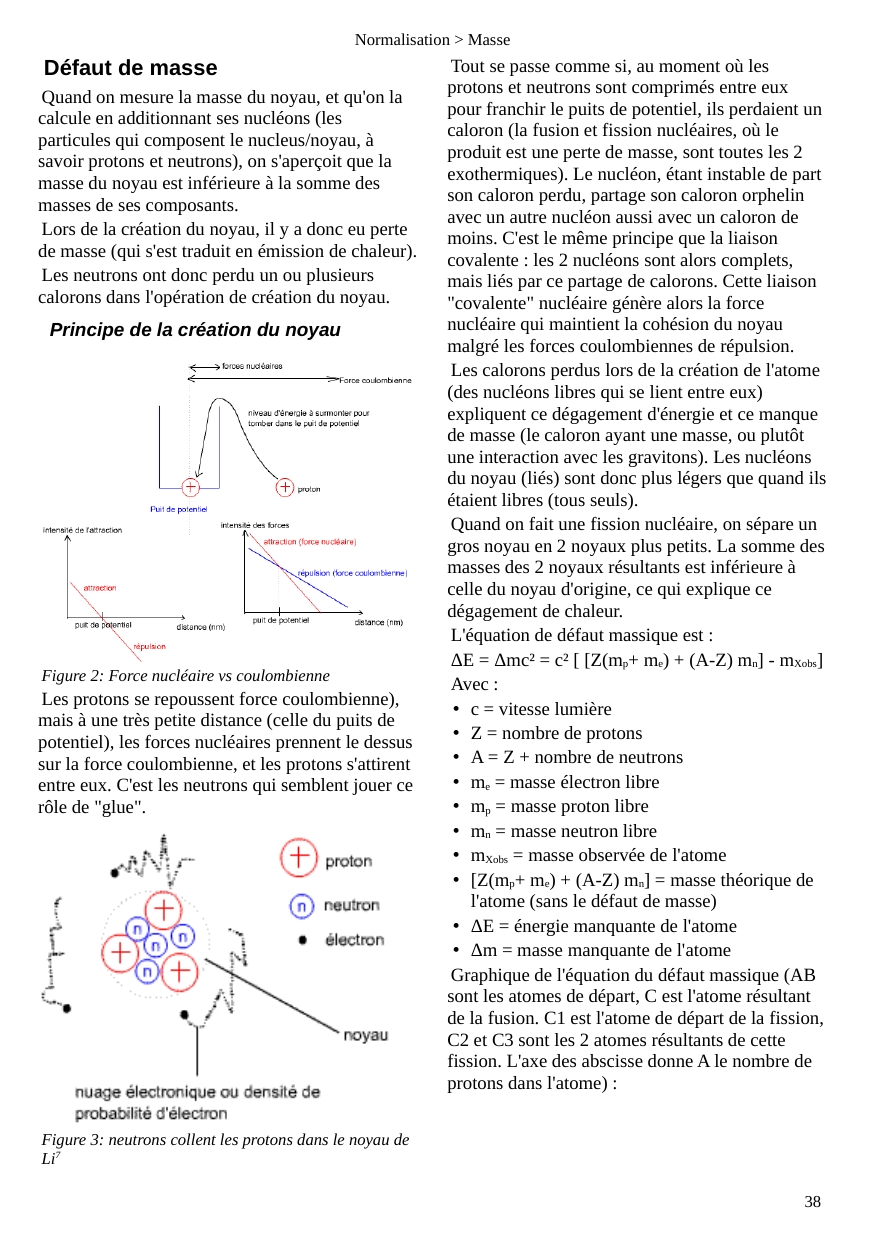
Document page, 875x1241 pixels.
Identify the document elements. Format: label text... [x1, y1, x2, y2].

text Graphique de l'équation du défaut massique (AB sont les atomes de départ, C est l'atome résultant de la fusion. C1 est l'atome de départ de la fission, C2 et C3 sont les 2 atomes résultants de cette fission. L'axe des abscisse donne A le nombre de protons dans l'atome) : [447, 964, 827, 1093]
list [Z(mp+ me) + (A-Z) mn] = masse théorique de l'atome (sans le défaut de masse) [453, 869, 827, 912]
text Les protons se repoussent force coulombienne), mais à une très petite distance (celle du puits de potentiel), les forces nucléaires prennent le dessus sur la force coulombienne, et les protons s'attirent entre eux. C'est les neutrons qui semblent jouer ce rôle de "glue". [38, 688, 418, 817]
text Figure 2: Force nucléaire vs coulombienne [41, 662, 421, 685]
text Les neutrons ont donc perdu un ou plusieurs calorons dans l'opération de création du noyau. [38, 264, 418, 307]
list ΔE = énergie manquante de l'atome [453, 915, 827, 936]
text L'équation de défaut massique est : [447, 624, 827, 646]
subtitle Défaut de masse [44, 54, 418, 80]
list me = masse électron libre [453, 771, 827, 792]
list mn = masse neutron libre [453, 820, 827, 841]
text Avec : [447, 673, 827, 694]
list mXobs = masse observée de l'atome [453, 844, 827, 866]
picture [41, 359, 422, 662]
text Lors de la création du noyau, il y a donc eu perte de masse (qui s'est traduit en émission de chaleur). [38, 218, 418, 261]
text Figure 3: neutrons collent les protons dans le noyau de Li7 [41, 1127, 421, 1168]
text ΔE = Δmc² = c² [ [Z(mp+ me) + (A-Z) mn] - mXobs] [447, 648, 827, 670]
list A = Z + nombre de neutrons [453, 746, 827, 768]
text Quand on fait une fission nucléaire, on sépare un gros noyau en 2 noyaux plus petits. La somme des masses des 2 noyaux résultants est inférieure à celle du noyau d'origine, ce qui explique ce dégagement de chaleur. [447, 513, 827, 621]
text Les calorons perdus lors de la création de l'atome (des nucléons libres qui se lient entre eux) expliquent ce dégagement d'énergie et ce manque de masse (le caloron ayant une masse, ou plutôt une interaction avec les gravitons). Les nucléons du noyau (liés) sont donc plus légers que quand ils étaient libres (tous seuls). [447, 359, 827, 510]
list mp = masse proton libre [453, 795, 827, 817]
list Δm = masse manquante de l'atome [453, 939, 827, 961]
text Quand on mesure la masse du noyau, et qu'on la calcule en additionnant ses nucléons (les particules qui composent le nucleus/noyau, à savoir protons et neutrons), on s'aperçoit que la masse du noyau est inférieure à la somme des masses de ses composants. [38, 86, 418, 215]
text Tout se passe comme si, au moment où les protons et neutrons sont comprimés entre eux pour franchir le puits de potentiel, ils perdaient un caloron (la fusion et fission nucléaires, où le produit est une perte de masse, sont toutes les 2 exothermiques). Le nucléon, étant instable de part son caloron perdu, partage son caloron orphelin avec un autre nucléon aussi avec un caloron de moins. C'est le même principe que la liaison covalente : les 2 nucléons sont alors complets, mais liés par ce partage de calorons. Cette liaison "covalente" nucléaire génère alors la force nucléaire qui maintient la cohésion du noyau malgré les forces coulombiennes de répulsion. [447, 54, 827, 356]
list c = vitesse lumière [453, 697, 827, 719]
picture [41, 832, 422, 1127]
subtitle Principe de la création du noyau [49, 319, 418, 341]
list Z = nombre de protons [453, 722, 827, 743]
